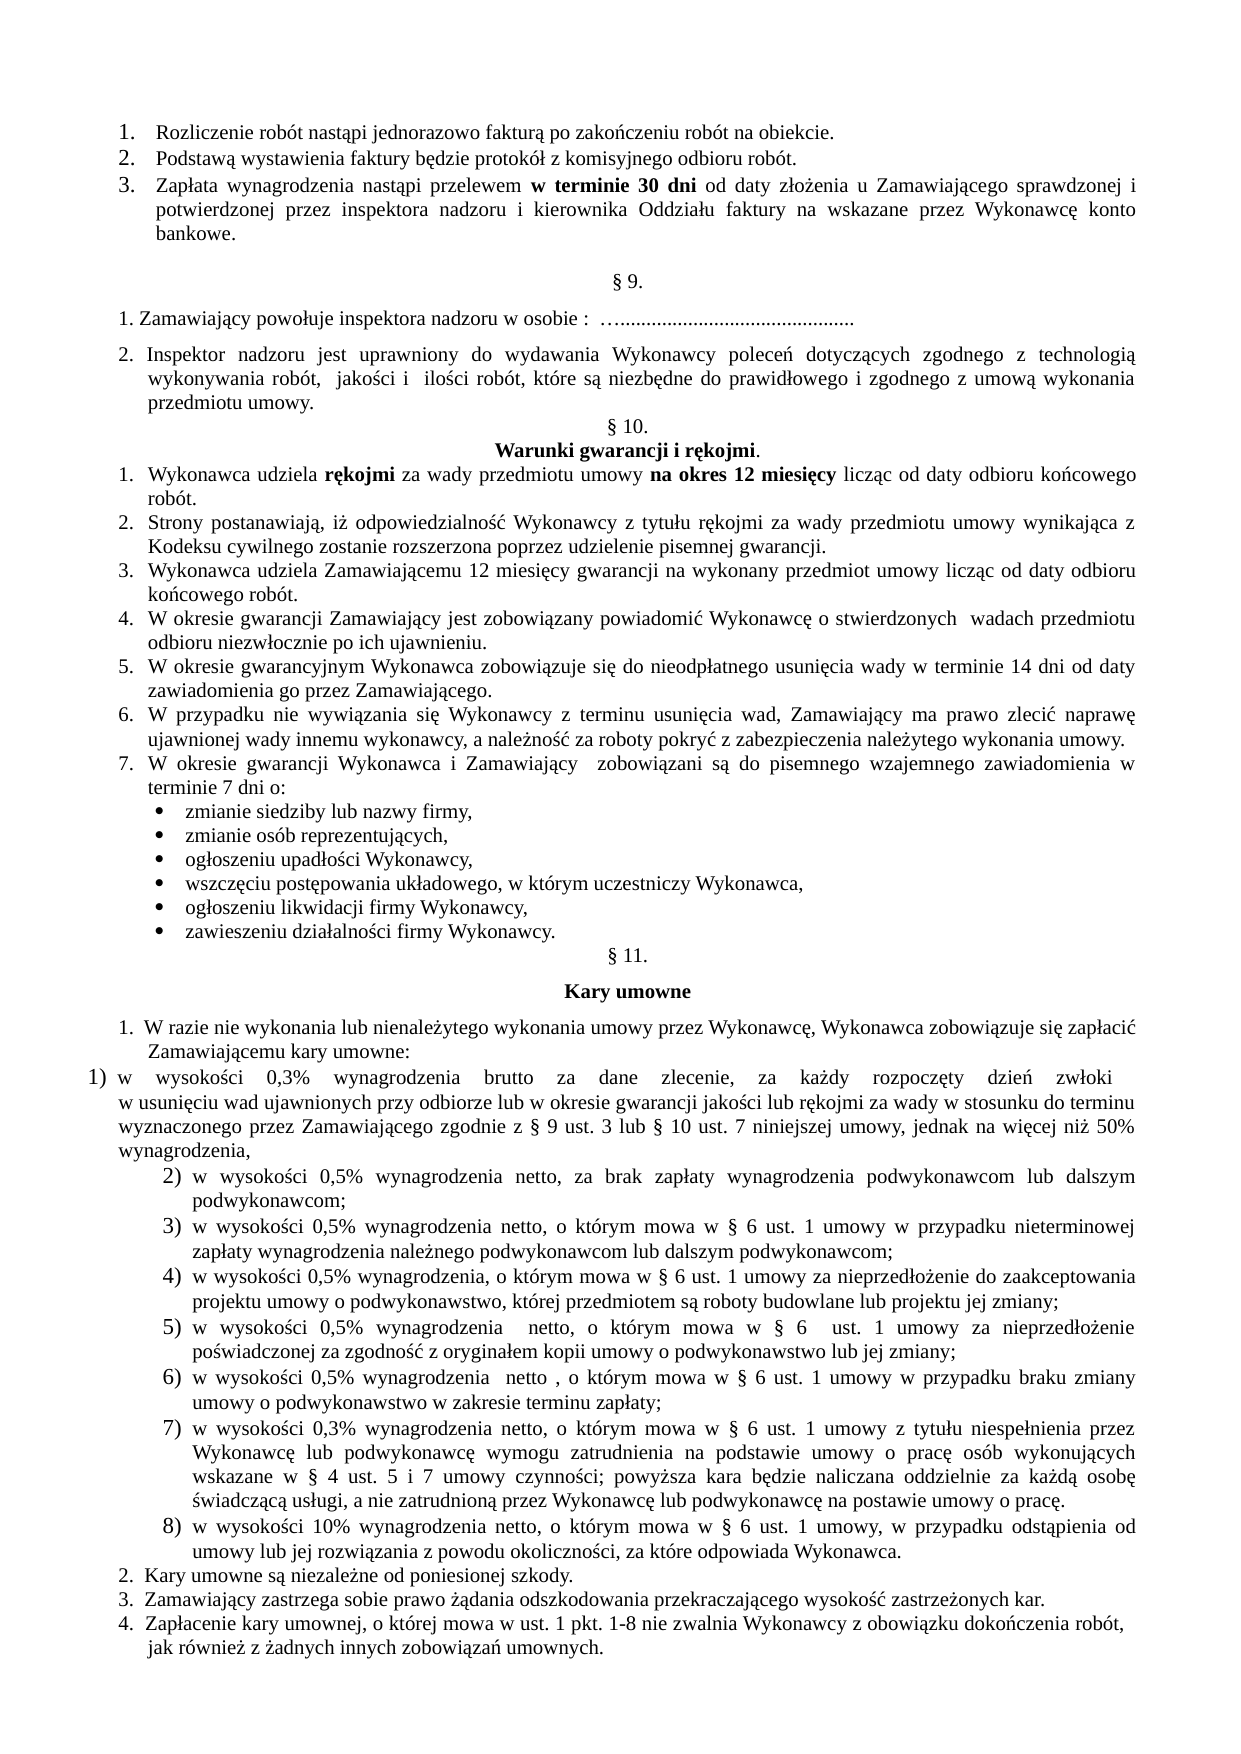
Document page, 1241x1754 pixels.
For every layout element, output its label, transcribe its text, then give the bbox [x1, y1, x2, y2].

list Zapłata wynagrodzenia nastąpi przelewem w terminie 30 dni od daty złożenia u Zamawiającego sprawdzonej i potwierdzonej przez inspektora nadzoru i kierownika Oddziału faktury na wskazane przez Wykonawcę konto bankowe. [118, 171, 1137, 245]
text Warunki gwarancji i rękojmi. [118, 438, 1137, 462]
list Strony postanawiają, iż odpowiedzialność Wykonawcy z tytułu rękojmi za wady przedmiotu umowy wynikająca z Kodeksu cywilnego zostanie rozszerzona poprzez udzielenie pisemnej gwarancji. [118, 510, 1137, 558]
text § 11. [118, 943, 1137, 967]
list w wysokości 0,5% wynagrodzenia, o którym mowa w § 6 ust. 1 umowy za nieprzedłożenie do zaakceptowania projektu umowy o podwykonawstwo, której przedmiotem są roboty budowlane lub projektu jej zmiany; [162, 1263, 1137, 1313]
text 1. W razie nie wykonania lub nienależytego wykonania umowy przez Wykonawcę, Wykonawca zobowiązuje się zapłacić Zamawiającemu kary umowne: [118, 1015, 1137, 1063]
list wszczęciu postępowania układowego, w którym uczestniczy Wykonawca, [156, 871, 1137, 895]
text 3. Zamawiający zastrzega sobie prawo żądania odszkodowania przekraczającego wysokość zastrzeżonych kar. [118, 1587, 1137, 1611]
list w wysokości 0,3% wynagrodzenia brutto za dane zlecenie, za każdy rozpoczęty dzień zwłoki w usunięciu wad ujawnionych przy odbiorze lub w okresie gwarancji jakości lub rękojmi za wady w stosunku do terminu wyznaczonego przez Zamawiającego zgodnie z § 9 ust. 3 lub § 10 ust. 7 niniejszej umowy, jednak na więcej niż 50% wynagrodzenia, [87, 1063, 1137, 1162]
text § 10. [118, 414, 1137, 438]
list zmianie siedziby lub nazwy firmy, [156, 799, 1137, 823]
list w wysokości 10% wynagrodzenia netto, o którym mowa w § 6 ust. 1 umowy, w przypadku odstąpienia od umowy lub jej rozwiązania z powodu okoliczności, za które odpowiada Wykonawca. [162, 1512, 1137, 1563]
list zawieszeniu działalności firmy Wykonawcy. [156, 919, 1137, 943]
text 2. Inspektor nadzoru jest uprawniony do wydawania Wykonawcy poleceń dotyczących zgodnego z technologią wykonywania robót, jakości i ilości robót, które są niezbędne do prawidłowego i zgodnego z umową wykonania przedmiotu umowy. [118, 341, 1137, 414]
list W okresie gwarancji Zamawiający jest zobowiązany powiadomić Wykonawcę o stwierdzonych wadach przedmiotu odbioru niezwłocznie po ich ujawnieniu. [118, 606, 1137, 654]
list w wysokości 0,3% wynagrodzenia netto, o którym mowa w § 6 ust. 1 umowy z tytułu niespełnienia przez Wykonawcę lub podwykonawcę wymogu zatrudnienia na podstawie umowy o pracę osób wykonujących wskazane w § 4 ust. 5 i 7 umowy czynności; powyższa kara będzie naliczana oddzielnie za każdą osobę świadczącą usługi, a nie zatrudnioną przez Wykonawcę lub podwykonawcę na postawie umowy o pracę. [162, 1414, 1137, 1512]
list w wysokości 0,5% wynagrodzenia netto, o którym mowa w § 6 ust. 1 umowy w przypadku nieterminowej zapłaty wynagrodzenia należnego podwykonawcom lub dalszym podwykonawcom; [162, 1212, 1137, 1263]
list W przypadku nie wywiązania się Wykonawcy z terminu usunięcia wad, Zamawiający ma prawo zlecić naprawę ujawnionej wady innemu wykonawcy, a należność za roboty pokryć z zabezpieczenia należytego wykonania umowy. [118, 702, 1137, 751]
list Wykonawca udziela Zamawiającemu 12 miesięcy gwarancji na wykonany przedmiot umowy licząc od daty odbioru końcowego robót. [118, 558, 1137, 606]
list w wysokości 0,5% wynagrodzenia netto, o którym mowa w § 6 ust. 1 umowy za nieprzedłożenie poświadczonej za zgodność z oryginałem kopii umowy o podwykonawstwo lub jej zmiany; [162, 1313, 1137, 1363]
list Wykonawca udziela rękojmi za wady przedmiotu umowy na okres 12 miesięcy licząc od daty odbioru końcowego robót. [118, 462, 1137, 510]
list ogłoszeniu likwidacji firmy Wykonawcy, [156, 895, 1137, 919]
text 1. Zamawiający powołuje inspektora nadzoru w osobie : …............................................. [118, 305, 1137, 329]
text Kary umowne [118, 979, 1137, 1003]
list ogłoszeniu upadłości Wykonawcy, [156, 847, 1137, 871]
text § 9. [118, 269, 1137, 293]
list w wysokości 0,5% wynagrodzenia netto , o którym mowa w § 6 ust. 1 umowy w przypadku braku zmiany umowy o podwykonawstwo w zakresie terminu zapłaty; [162, 1363, 1137, 1414]
list Rozliczenie robót nastąpi jednorazowo fakturą po zakończeniu robót na obiekcie. [118, 118, 1137, 144]
list W okresie gwarancyjnym Wykonawca zobowiązuje się do nieodpłatnego usunięcia wady w terminie 14 dni od daty zawiadomienia go przez Zamawiającego. [118, 654, 1137, 702]
text 4. Zapłacenie kary umownej, o której mowa w ust. 1 pkt. 1-8 nie zwalnia Wykonawcy z obowiązku dokończenia robót, jak również z żadnych innych zobowiązań umownych. [118, 1611, 1137, 1659]
list w wysokości 0,5% wynagrodzenia netto, za brak zapłaty wynagrodzenia podwykonawcom lub dalszym podwykonawcom; [162, 1162, 1137, 1212]
list Podstawą wystawienia faktury będzie protokół z komisyjnego odbioru robót. [118, 144, 1137, 171]
text 2. Kary umowne są niezależne od poniesionej szkody. [118, 1563, 1137, 1587]
list W okresie gwarancji Wykonawca i Zamawiający zobowiązani są do pisemnego wzajemnego zawiadomienia w terminie 7 dni o: [118, 751, 1137, 799]
list zmianie osób reprezentujących, [156, 823, 1137, 847]
